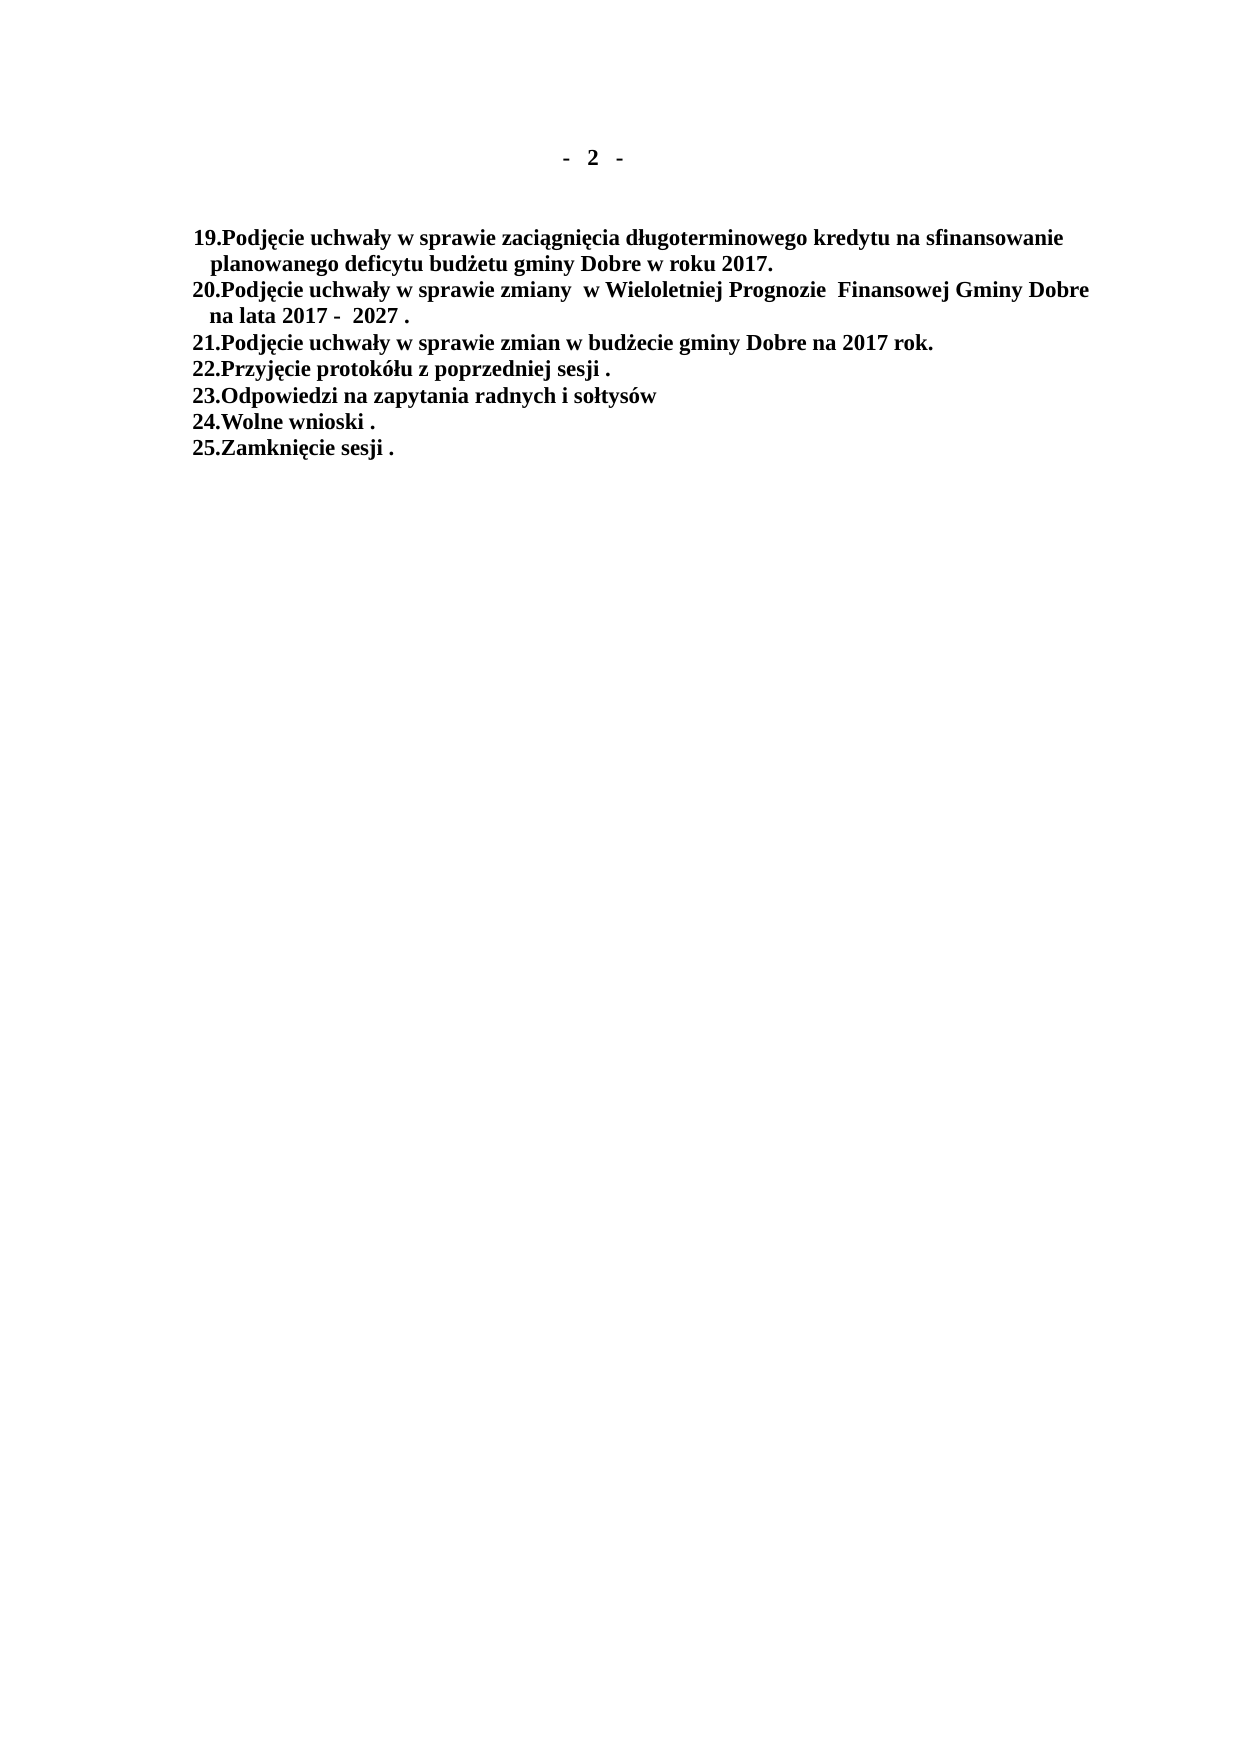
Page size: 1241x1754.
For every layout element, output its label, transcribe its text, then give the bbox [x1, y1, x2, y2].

text - 2 - [81, 144, 1122, 171]
text 24.Wolne wnioski . [118, 408, 1122, 434]
text 22.Przyjęcie protokółu z poprzedniej sesji . [118, 355, 1122, 382]
text 25.Zamknięcie sesji . [118, 434, 1122, 461]
text 19.Podjęcie uchwały w sprawie zaciągnięcia długoterminowego kredytu na sfinansowanie [81, 223, 1122, 250]
text 23.Odpowiedzi na zapytania radnych i sołtysów [118, 382, 1122, 408]
text na lata 2017 - 2027 . [118, 303, 1122, 329]
text planowanego deficytu budżetu gminy Dobre w roku 2017. [81, 250, 1122, 276]
text 20.Podjęcie uchwały w sprawie zmiany w Wieloletniej Prognozie Finansowej Gminy Dobre [118, 276, 1122, 303]
text 21.Podjęcie uchwały w sprawie zmian w budżecie gminy Dobre na 2017 rok. [118, 329, 1122, 355]
